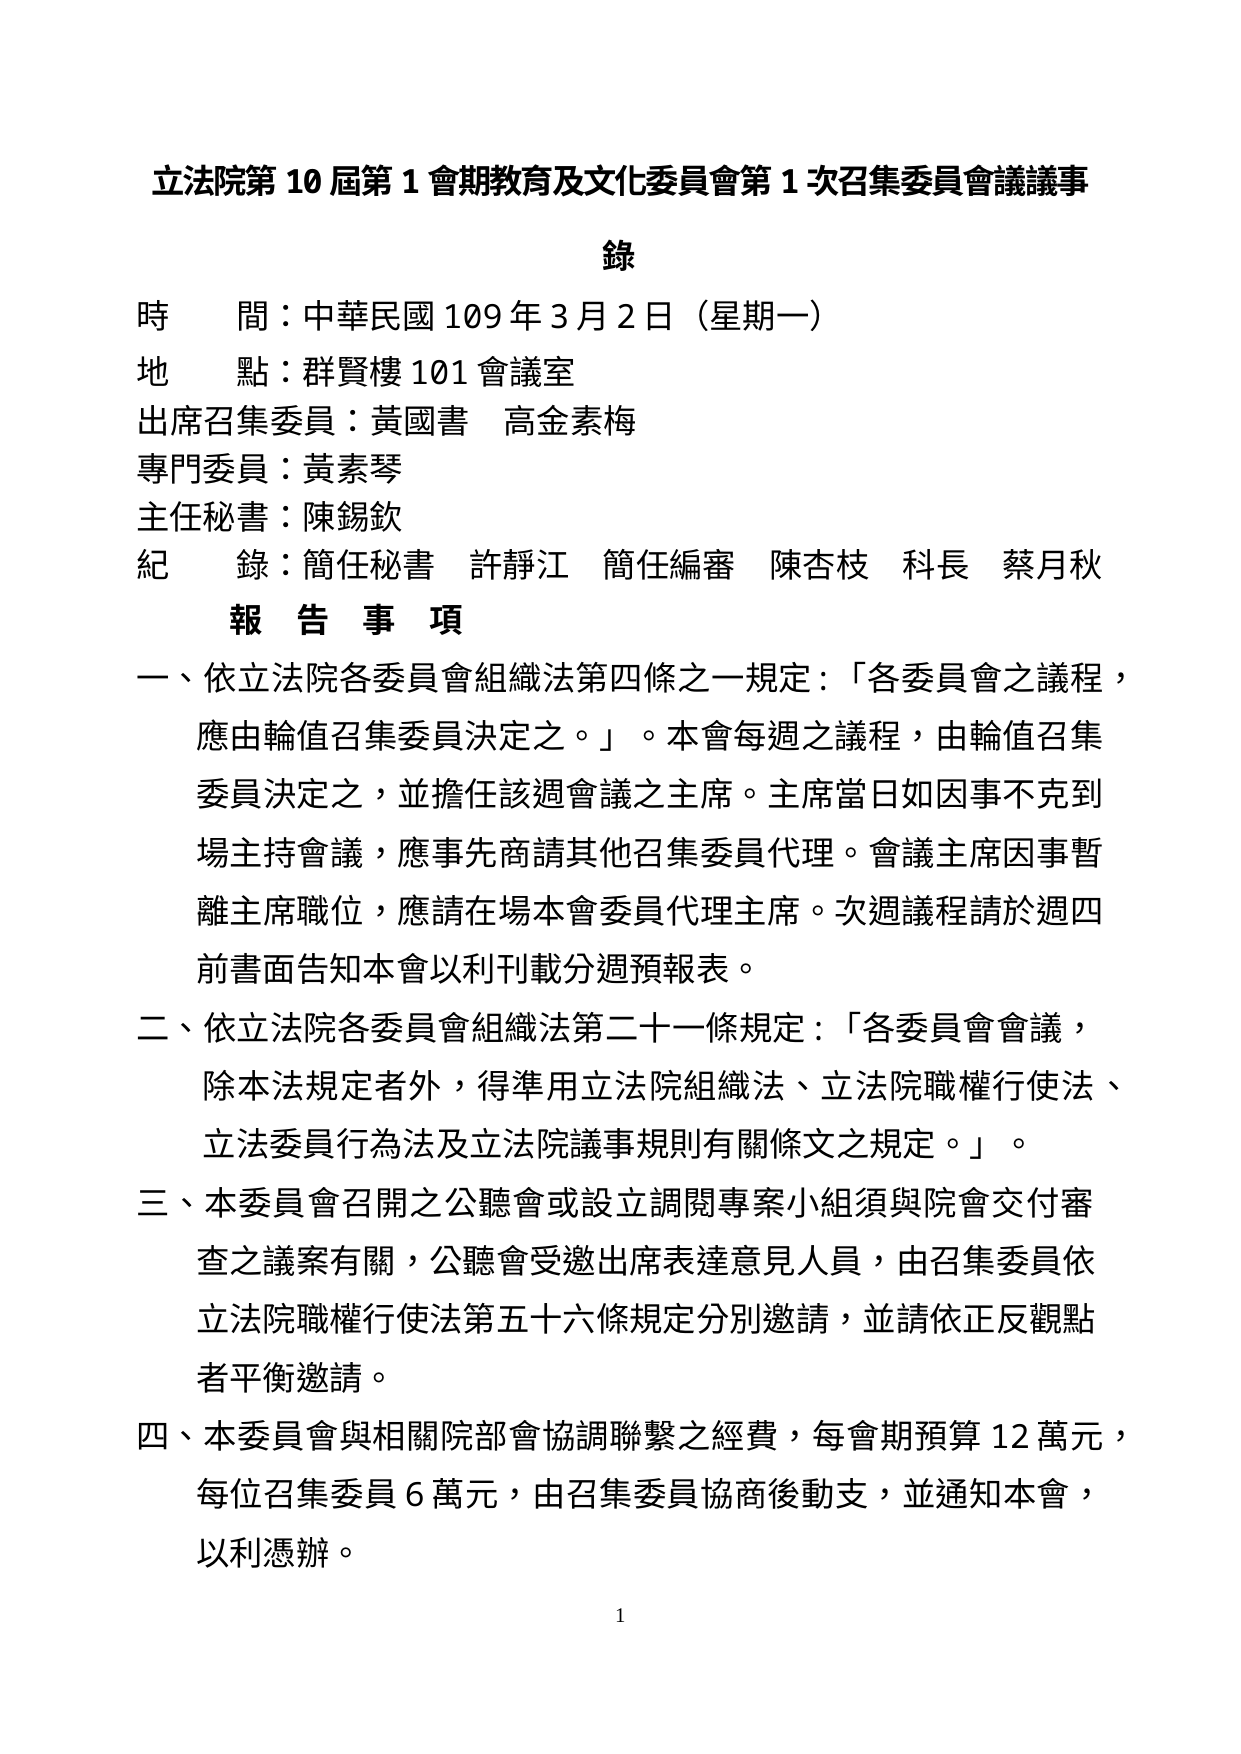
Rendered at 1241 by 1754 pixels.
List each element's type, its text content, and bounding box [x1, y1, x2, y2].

text 專門委員：黃素琴 [136, 443, 1104, 491]
text 立法院第10屆第1會期教育及文化委員會第1次召集委員會議議事錄 [136, 133, 1104, 283]
text 地 點：群賢樓101會議室 [136, 339, 1104, 396]
text 時 間：中華民國109年3月2日（星期一） [136, 283, 1097, 339]
text 四、本委員會與相關院部會協調聯繫之經費，每會期預算12萬元，每位召集委員6萬元，由召集委員協商後動支，並通知本會，以利憑辦。 [136, 1402, 1104, 1577]
text 出席召集委員：黃國書 高金素梅 [136, 396, 1104, 443]
text 紀 錄：簡任秘書 許靜江 簡任編審 陳杏枝 科長 蔡月秋 [136, 539, 1104, 587]
text 主任秘書：陳錫欽 [136, 491, 1104, 539]
text 一、依立法院各委員會組織法第四條之一規定:「各委員會之議程，應由輪值召集委員決定之。」。本會每週之議程，由輪值召集委員決定之，並擔任該週會議之主席。主席當日如因事不克到場主持會議，應事先商請其他召集委員代理。會議主席因事暫離主席職位，應請在場本會委員代理主席。次週議程請於週四前書面告知本會以利刊載分週預報表。 [136, 643, 1104, 993]
text 二、依立法院各委員會組織法第二十一條規定:「各委員會會議，除本法規定者外，得準用立法院組織法、立法院職權行使法、立法委員行為法及立法院議事規則有關條文之規定。」。 [136, 993, 1097, 1168]
text 報 告 事 項 [210, 587, 1104, 643]
text 三、本委員會召開之公聽會或設立調閱專案小組須與院會交付審查之議案有關，公聽會受邀出席表達意見人員，由召集委員依立法院職權行使法第五十六條規定分別邀請，並請依正反觀點者平衡邀請。 [136, 1168, 1097, 1402]
